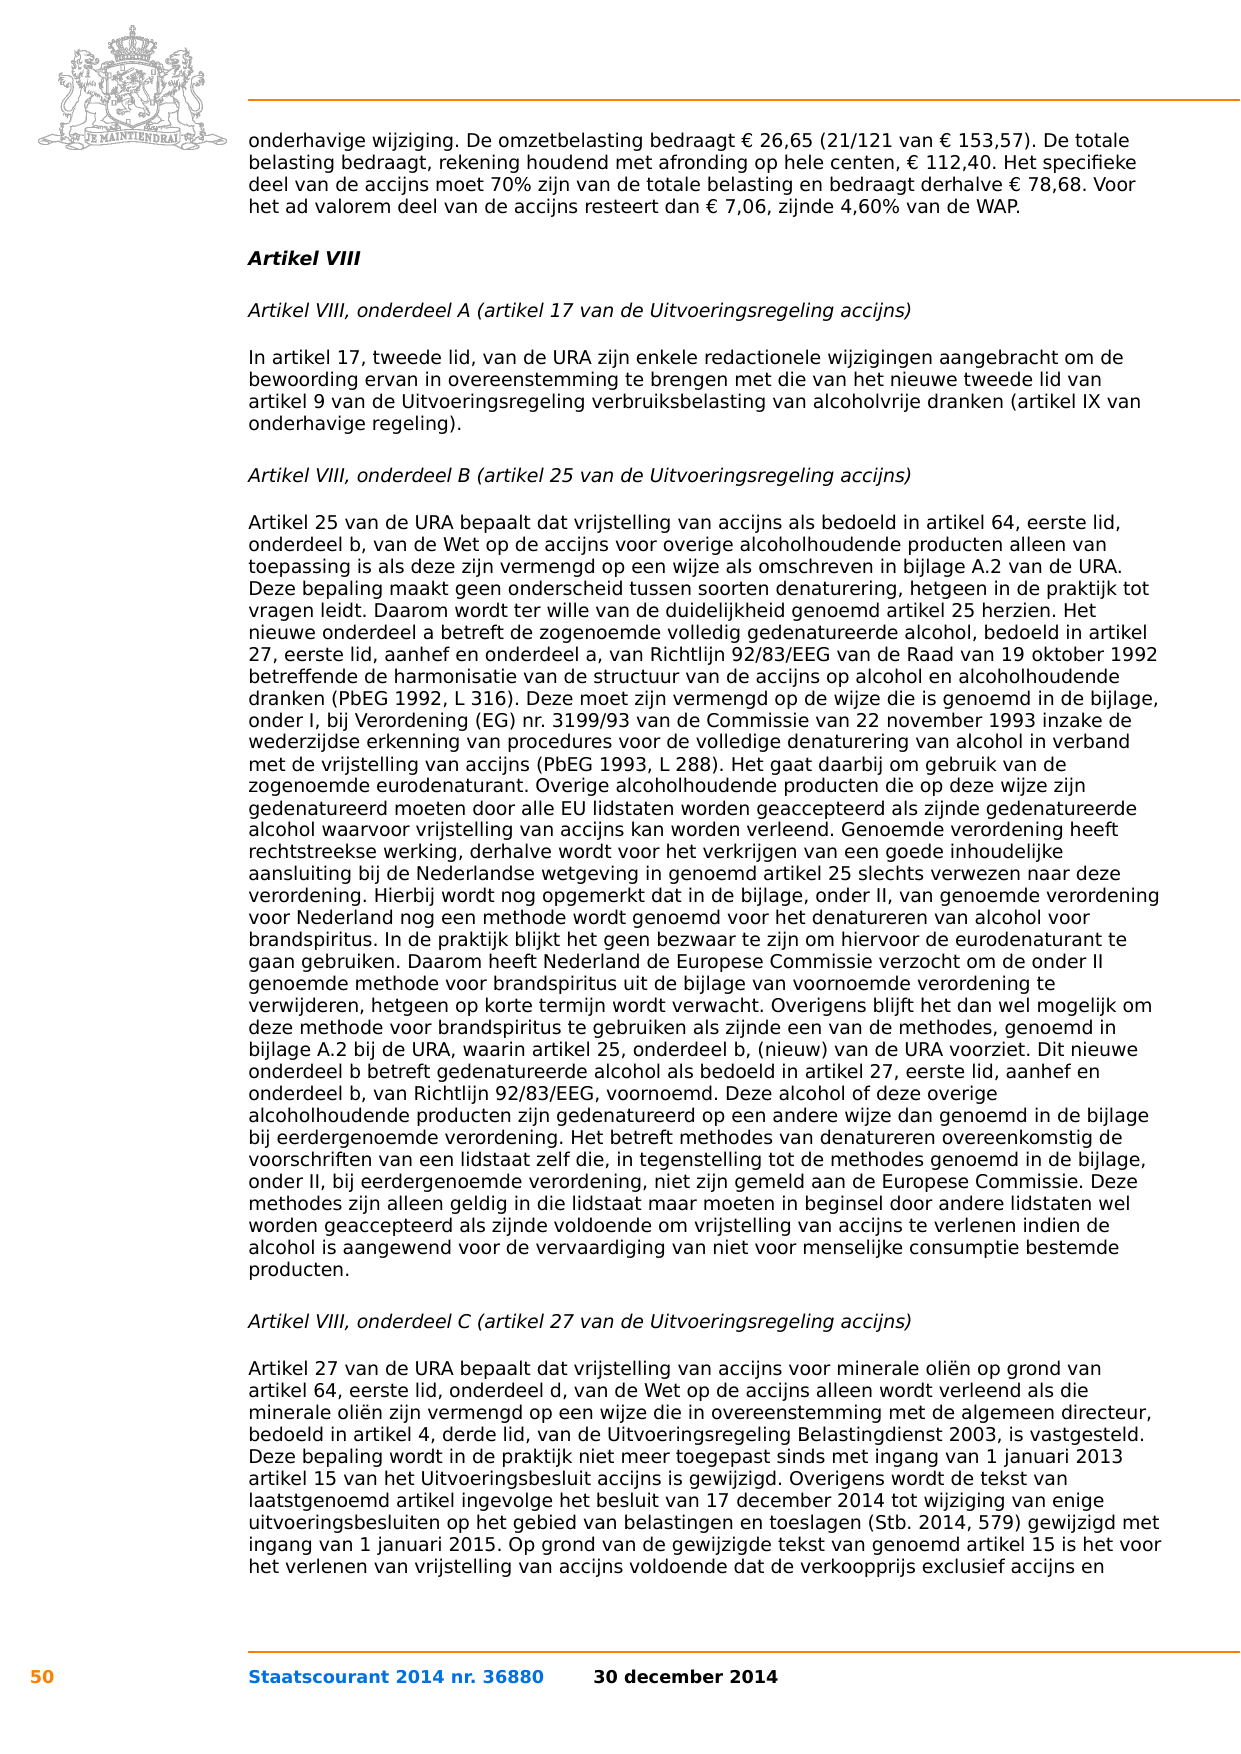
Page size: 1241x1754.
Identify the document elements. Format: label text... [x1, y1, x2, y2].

subtitle Artikel VIII [248, 248, 1163, 270]
subtitle Artikel VIII, onderdeel C (artikel 27 van de Uitvoeringsregeling accijns) [248, 1311, 1163, 1333]
text In artikel 17, tweede lid, van de URA zijn enkele redactionele wijzigingen aangebracht om de bewoording ervan in overeenstemming te brengen met die van het nieuwe tweede lid van artikel 9 van de Uitvoeringsregeling verbruiksbelasting van alcoholvrije dranken (artikel IX van onderhavige regeling). [248, 347, 1163, 435]
text onderhavige wijziging. De omzetbelasting bedraagt € 26,65 (21/121 van € 153,57). De totale belasting bedraagt, rekening houdend met afronding op hele centen, € 112,40. Het specifieke deel van de accijns moet 70% zijn van de totale belasting en bedraagt derhalve € 78,68. Voor het ad valorem deel van de accijns resteert dan € 7,06, zijnde 4,60% van de WAP. [248, 130, 1163, 218]
subtitle Artikel VIII, onderdeel A (artikel 17 van de Uitvoeringsregeling accijns) [248, 300, 1163, 322]
text Deze bepaling maakt geen onderscheid tussen soorten denaturering, hetgeen in de praktijk tot vragen leidt. Daarom wordt ter wille van de duidelijkheid genoemd artikel 25 herzien. Het nieuwe onderdeel a betreft de zogenoemde volledig gedenatureerde alcohol, bedoeld in artikel 27, eerste lid, aanhef en onderdeel a, van Richtlijn 92/83/EEG van de Raad van 19 oktober 1992 betreffende de harmonisatie van de structuur van de accijns op alcohol en alcoholhoudende dranken (PbEG 1992, L 316). Deze moet zijn vermengd op de wijze die is genoemd in de bijlage, onder I, bij Verordening (EG) nr. 3199/93 van de Commissie van 22 november 1993 inzake de wederzijdse erkenning van procedures voor de volledige denaturering van alcohol in verband met de vrijstelling van accijns (PbEG 1993, L 288). Het gaat daarbij om gebruik van de zogenoemde eurodenaturant. Overige alcoholhoudende producten die op deze wijze zijn gedenatureerd moeten door alle EU lidstaten worden geaccepteerd als zijnde gedenatureerde alcohol waarvoor vrijstelling van accijns kan worden verleend. Genoemde verordening heeft rechtstreekse werking, derhalve wordt voor het verkrijgen van een goede inhoudelijke aansluiting bij de Nederlandse wetgeving in genoemd artikel 25 slechts verwezen naar deze verordening. Hierbij wordt nog opgemerkt dat in de bijlage, onder II, van genoemde verordening voor Nederland nog een methode wordt genoemd voor het denatureren van alcohol voor brandspiritus. In de praktijk blijkt het geen bezwaar te zijn om hiervoor de eurodenaturant te gaan gebruiken. Daarom heeft Nederland de Europese Commissie verzocht om de onder II genoemde methode voor brandspiritus uit de bijlage van voornoemde verordening te verwijderen, hetgeen op korte termijn wordt verwacht. Overigens blijft het dan wel mogelijk om deze methode voor brandspiritus te gebruiken als zijnde een van de methodes, genoemd in bijlage A.2 bij de URA, waarin artikel 25, onderdeel b, (nieuw) van de URA voorziet. Dit nieuwe onderdeel b betreft gedenatureerde alcohol als bedoeld in artikel 27, eerste lid, aanhef en onderdeel b, van Richtlijn 92/83/EEG, voornoemd. Deze alcohol of deze overige alcoholhoudende producten zijn gedenatureerd op een andere wijze dan genoemd in de bijlage bij eerdergenoemde verordening. Het betreft methodes van denatureren overeenkomstig de voorschriften van een lidstaat zelf die, in tegenstelling tot de methodes genoemd in de bijlage, onder II, bij eerdergenoemde verordening, niet zijn gemeld aan de Europese Commissie. Deze methodes zijn alleen geldig in die lidstaat maar moeten in beginsel door andere lidstaten wel worden geaccepteerd als zijnde voldoende om vrijstelling van accijns te verlenen indien de alcohol is aangewend voor de vervaardiging van niet voor menselijke consumptie bestemde producten. [248, 578, 1163, 1281]
picture [38, 25, 227, 150]
subtitle Artikel VIII, onderdeel B (artikel 25 van de Uitvoeringsregeling accijns) [248, 465, 1163, 487]
text Artikel 27 van de URA bepaalt dat vrijstelling van accijns voor minerale oliën op grond van artikel 64, eerste lid, onderdeel d, van de Wet op de accijns alleen wordt verleend als die minerale oliën zijn vermengd op een wijze die in overeenstemming met de algemeen directeur, bedoeld in artikel 4, derde lid, van de Uitvoeringsregeling Belastingdienst 2003, is vastgesteld. Deze bepaling wordt in de praktijk niet meer toegepast sinds met ingang van 1 januari 2013 artikel 15 van het Uitvoeringsbesluit accijns is gewijzigd. Overigens wordt de tekst van laatstgenoemd artikel ingevolge het besluit van 17 december 2014 tot wijziging van enige uitvoeringsbesluiten op het gebied van belastingen en toeslagen (Stb. 2014, 579) gewijzigd met ingang van 1 januari 2015. Op grond van de gewijzigde tekst van genoemd artikel 15 is het voor het verlenen van vrijstelling van accijns voldoende dat de verkoopprijs exclusief accijns en [248, 1358, 1163, 1578]
text Artikel 25 van de URA bepaalt dat vrijstelling van accijns als bedoeld in artikel 64, eerste lid, onderdeel b, van de Wet op de accijns voor overige alcoholhoudende producten alleen van toepassing is als deze zijn vermengd op een wijze als omschreven in bijlage A.2 van de URA. [248, 512, 1163, 578]
